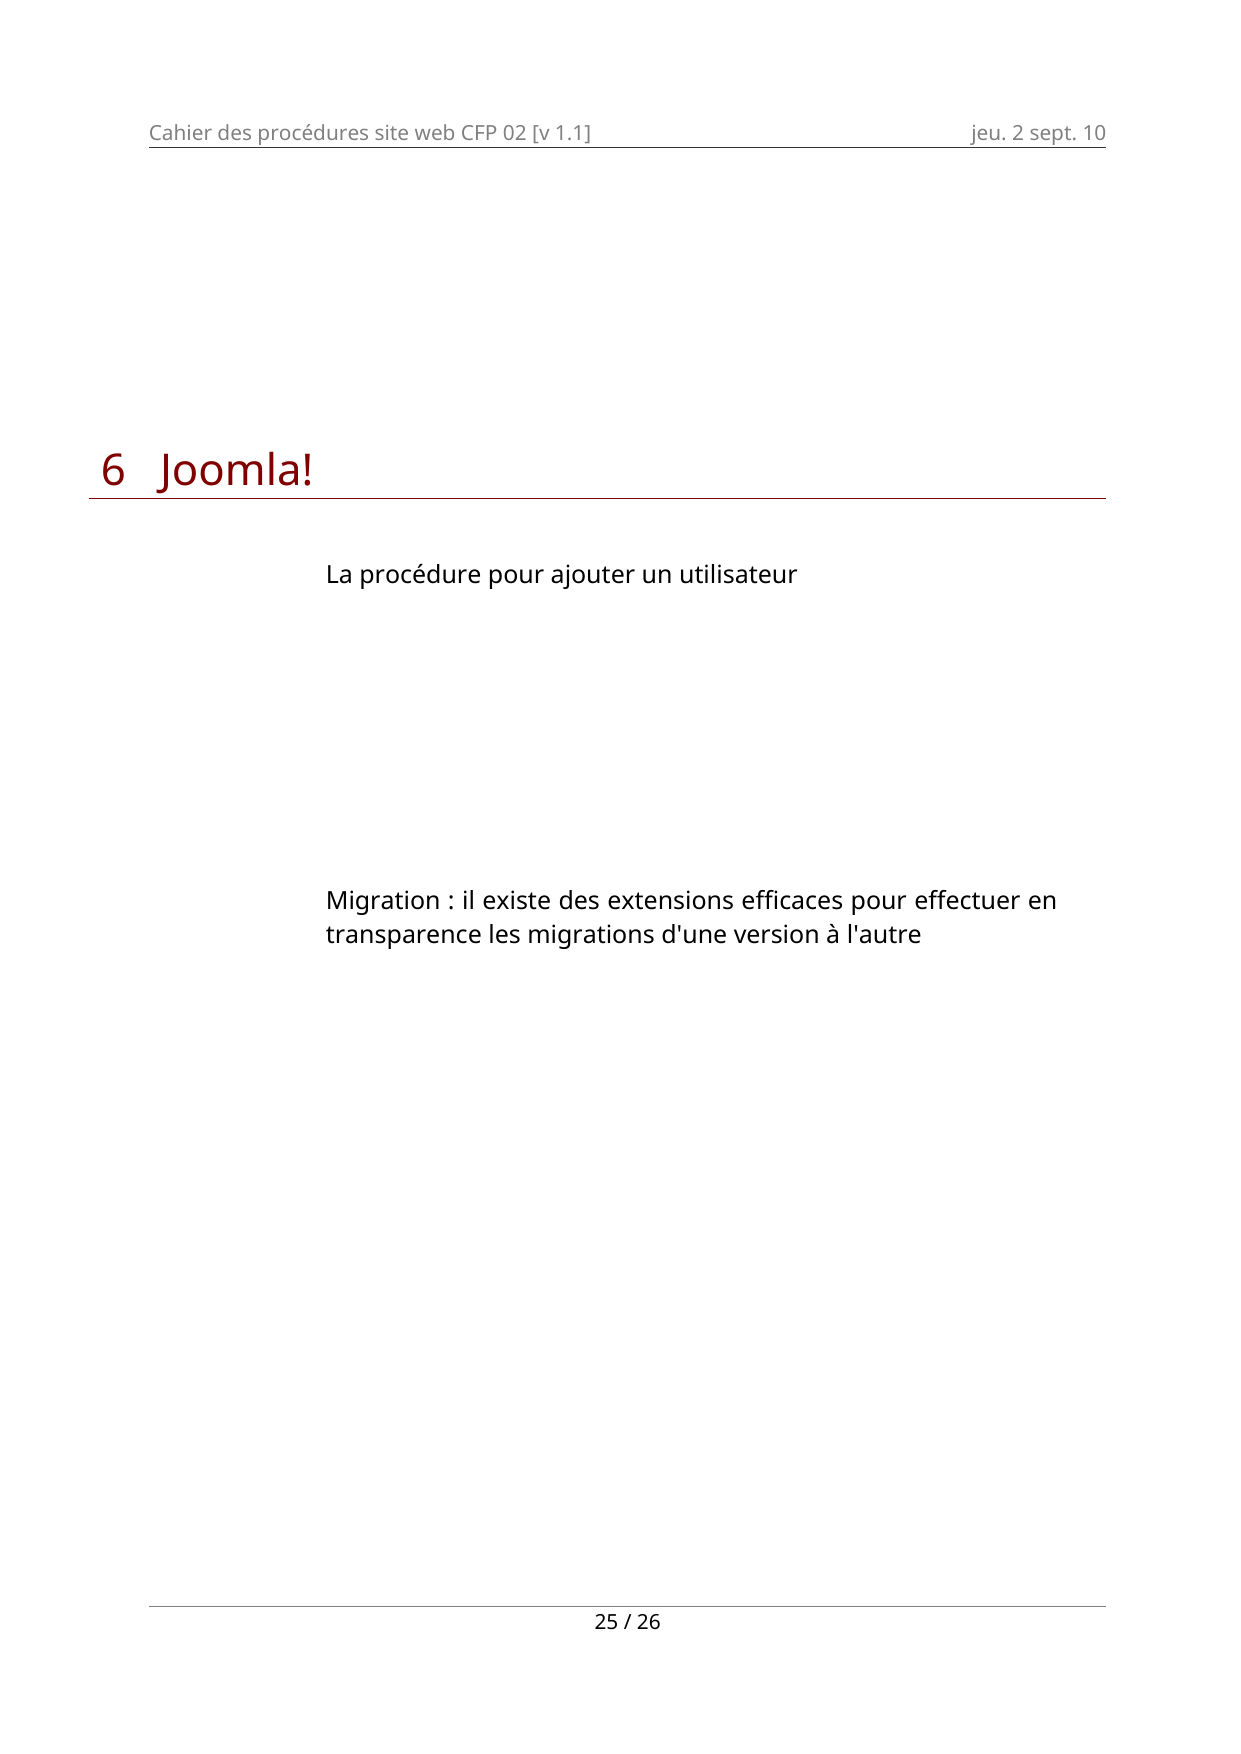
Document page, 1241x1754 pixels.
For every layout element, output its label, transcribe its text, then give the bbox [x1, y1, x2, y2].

text La procédure pour ajouter un utilisateur [326, 557, 1059, 591]
text Migration : il existe des extensions efficaces pour effectuer en transparence les migrations d'une version à l'autre [326, 883, 1059, 951]
subtitle Joomla! [89, 438, 1106, 498]
